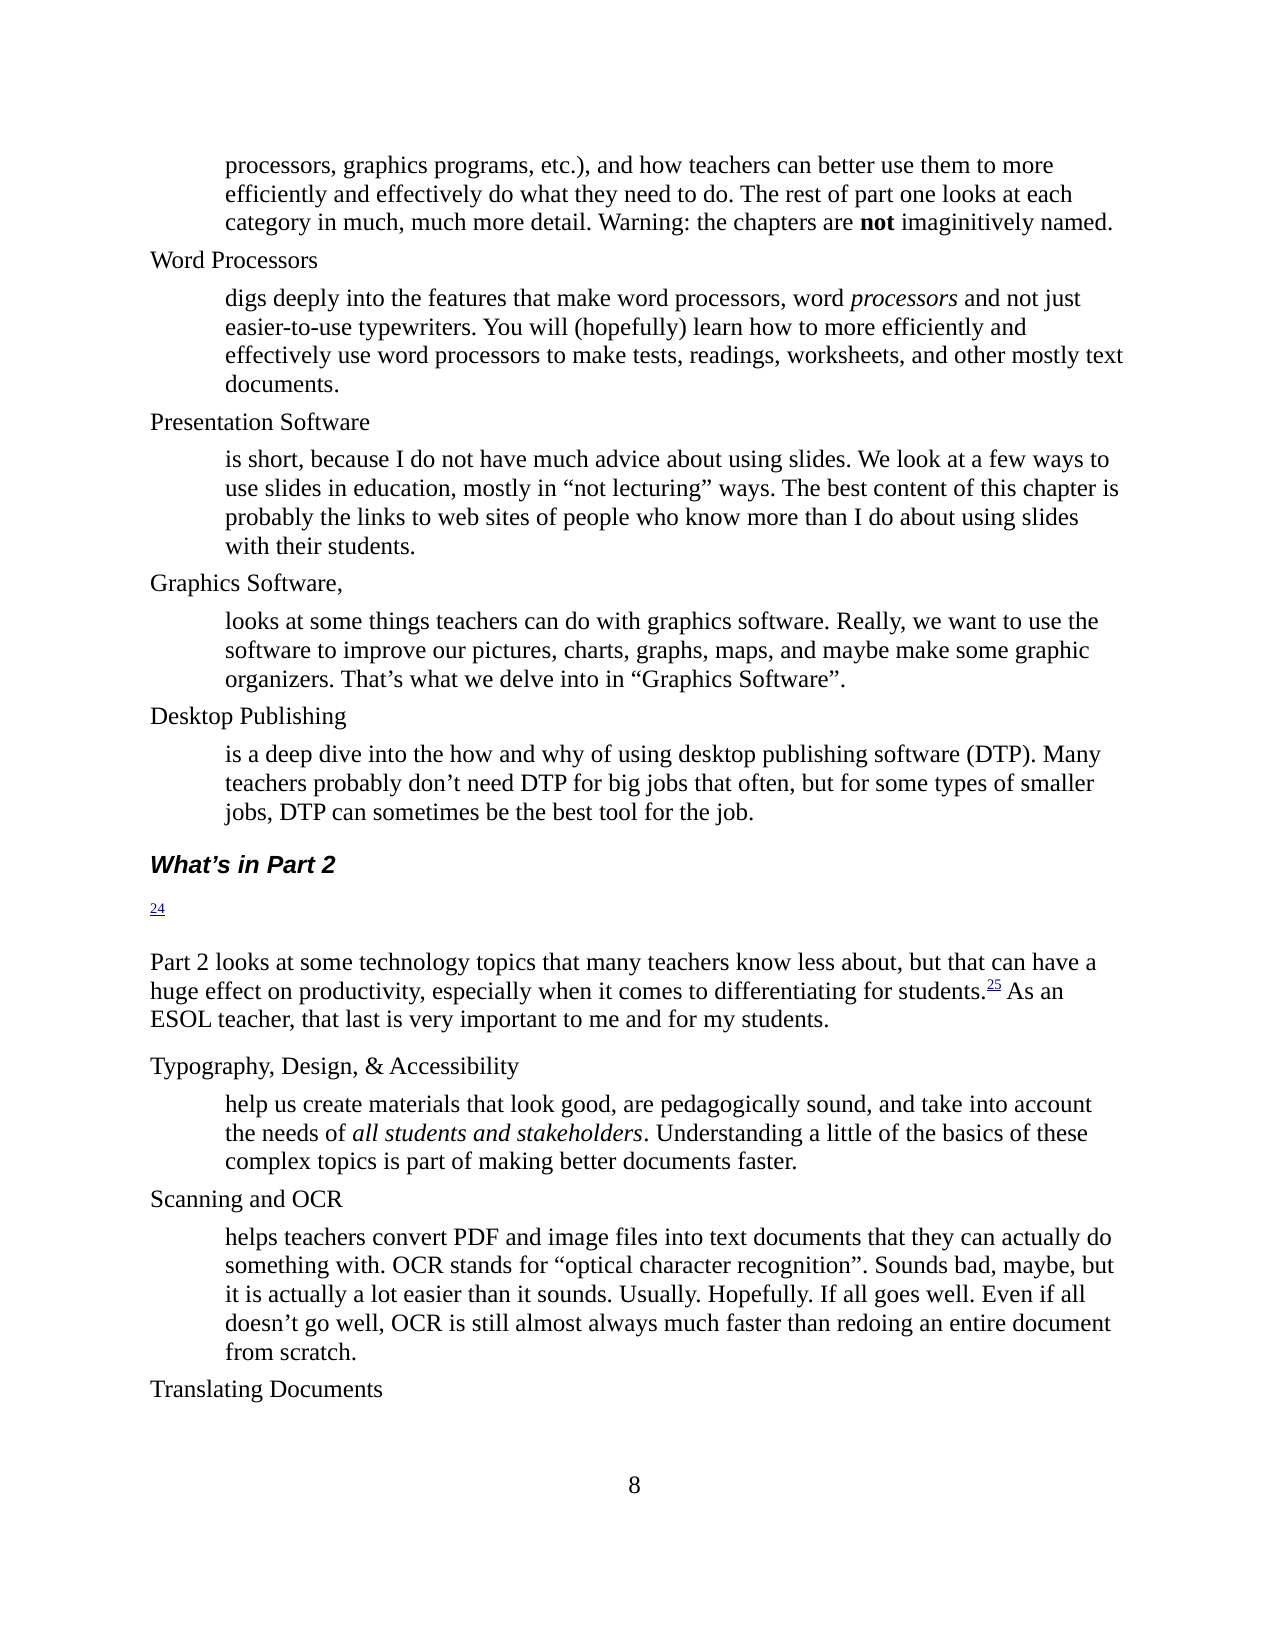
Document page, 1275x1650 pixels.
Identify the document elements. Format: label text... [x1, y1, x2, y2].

text help us create materials that look good, are pedagogically sound, and take into account the needs of all students and stakeholders. Understanding a little of the basics of these complex topics is part of making better documents faster. [225, 1089, 1125, 1175]
subtitle What’s in Part 2 [150, 850, 1125, 879]
text Word Processors [150, 245, 1125, 274]
text is short, because I do not have much advice about using slides. We look at a few ways to use slides in education, mostly in “not lecturing” ways. The best content of this chapter is probably the links to web sites of people who know more than I do about using slides with their students. [225, 444, 1125, 559]
text helps teachers convert PDF and image files into text documents that they can actually do something with. OCR stands for “optical character recognition”. Sounds bad, maybe, but it is actually a lot easier than it sounds. Usually. Hopefully. If all goes well. Even if all doesn’t go well, OCR is still almost always much faster than redoing an entire document from scratch. [225, 1222, 1125, 1366]
text 24 [150, 900, 1125, 929]
text Typography, Design, & Accessibility [150, 1051, 1125, 1080]
text Presentation Software [150, 407, 1125, 436]
text digs deeply into the features that make word processors, word processors and not just easier-to-use typewriters. You will (hopefully) learn how to more efficiently and effectively use word processors to make tests, readings, worksheets, and other mostly text documents. [225, 283, 1125, 398]
text Translating Documents [150, 1374, 1125, 1403]
text Scanning and OCR [150, 1184, 1125, 1213]
text Graphics Software, [150, 568, 1125, 597]
text Desktop Publishing [150, 701, 1125, 730]
text Part 2 looks at some technology topics that many teachers know less about, but that can have a huge effect on productivity, especially when it comes to differentiating for students.25 As an ESOL teacher, that last is very important to me and for my students. [150, 947, 1125, 1033]
text processors, graphics programs, etc.), and how teachers can better use them to more efficiently and effectively do what they need to do. The rest of part one looks at each category in much, much more detail. Warning: the chapters are not imaginitively named. [225, 150, 1125, 236]
text looks at some things teachers can do with graphics software. Really, we want to use the software to improve our pictures, charts, graphs, maps, and maybe make some graphic organizers. That’s what we delve into in “Graphics Software”. [225, 606, 1125, 692]
text is a deep dive into the how and why of using desktop publishing software (DTP). Many teachers probably don’t need DTP for big jobs that often, but for some types of smaller jobs, DTP can sometimes be the best tool for the job. [225, 739, 1125, 825]
